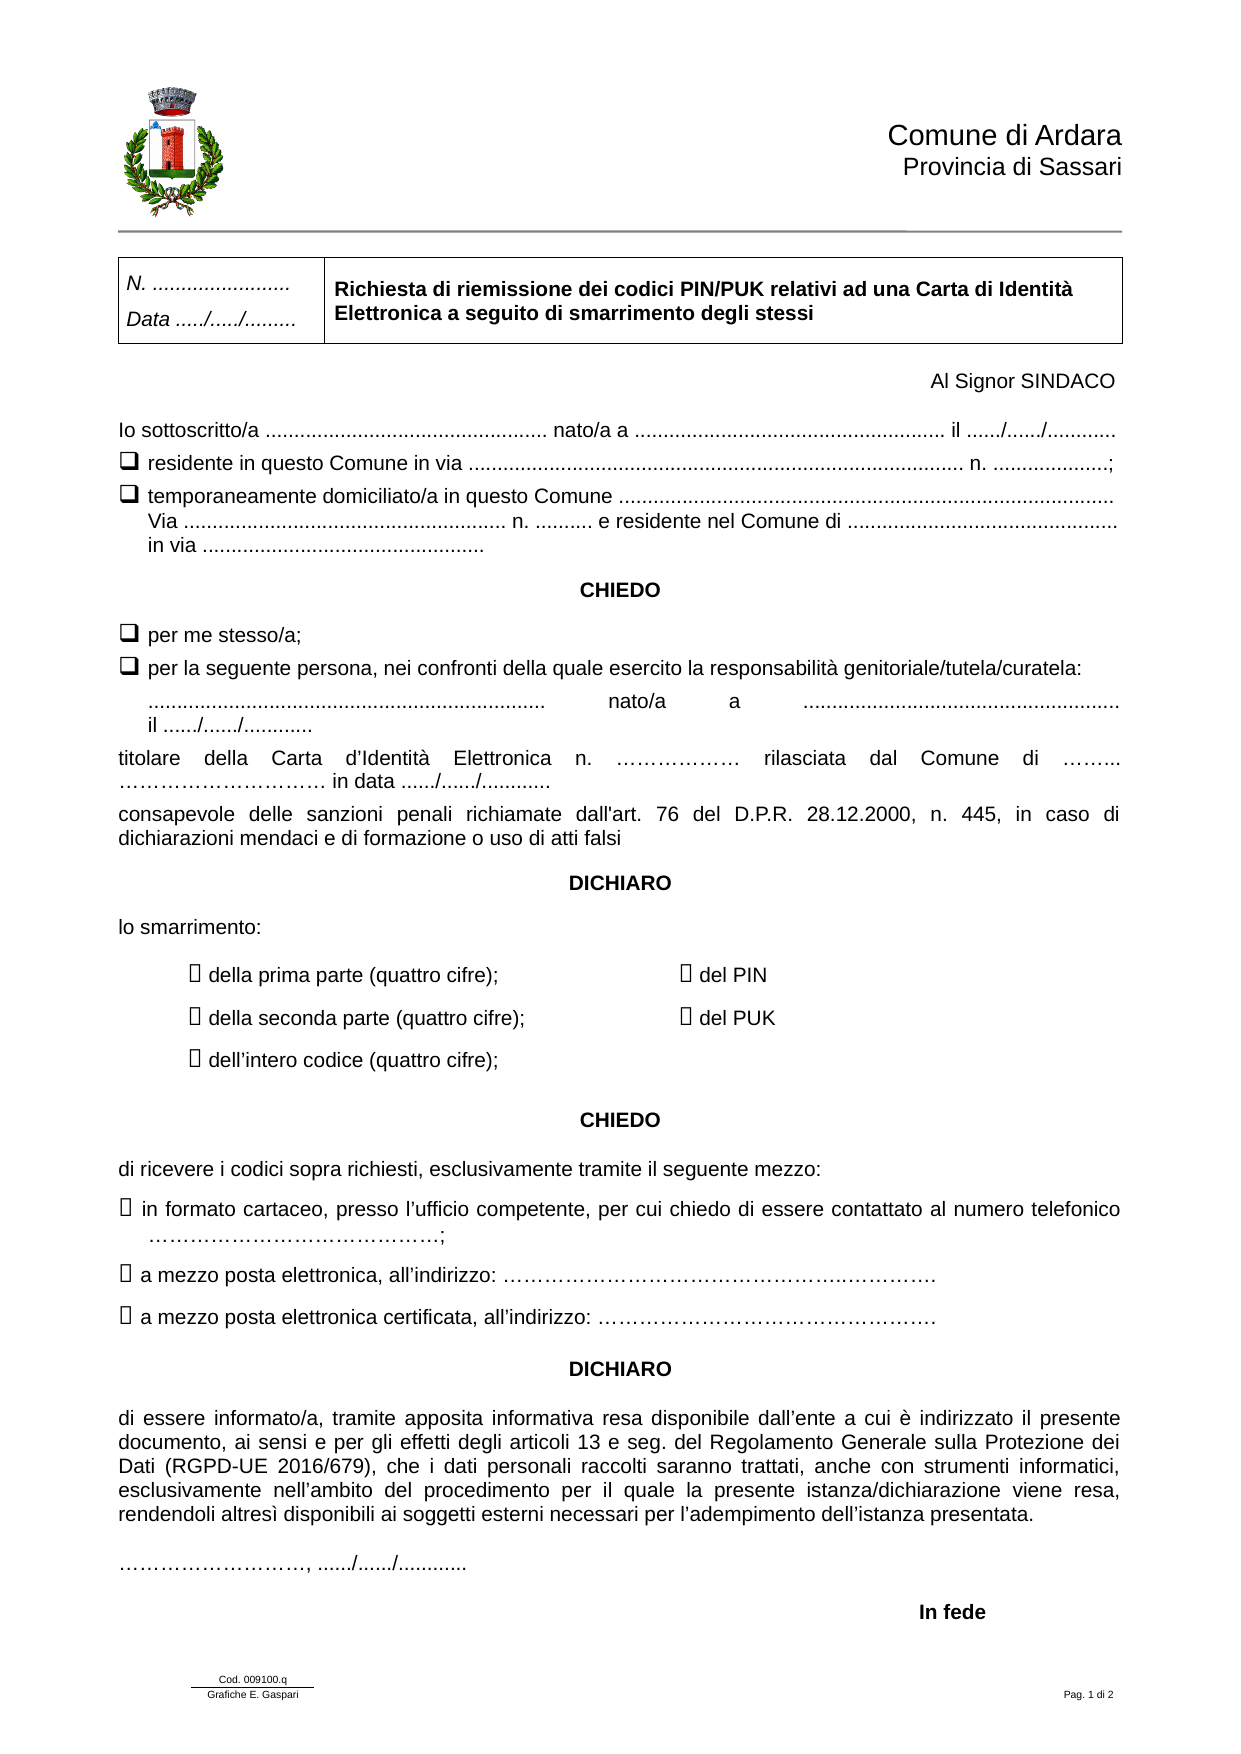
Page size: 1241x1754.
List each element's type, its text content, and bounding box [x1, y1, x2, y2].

text In fede [783, 1600, 1122, 1624]
text DICHIARO [118, 870, 1122, 894]
text  per la seguente persona, nei confronti della quale esercito la responsabilità genitoriale/tutela/curatela: [118, 656, 1122, 681]
text ..................................................................... nato/a a ....................................................... il ....../....../............ [148, 689, 1122, 737]
text ………………………, ....../....../............ [118, 1551, 1122, 1575]
text  a mezzo posta elettronica certificata, all’indirizzo: …………………………………………. [118, 1298, 1122, 1332]
picture [122, 87, 224, 219]
text  temporaneamente domiciliato/a in questo Comune ...................................................................................... Via ........................................................ n. .......... e residente nel Comune di ............................................... in via ................................................. [118, 484, 1122, 557]
text DICHIARO [118, 1357, 1122, 1381]
text  a mezzo posta elettronica, all’indirizzo: …………………………………………..…………. [118, 1256, 1122, 1289]
table_header Richiesta di riemissione dei codici PIN/PUK relativi ad una Carta di Identità Elettronica a seguito di smarrimento degli stessi [325, 258, 1122, 343]
text  per me stesso/a; [118, 622, 1122, 647]
text Provincia di Sassari [224, 152, 1122, 180]
table_header N. ........................ Data ...../...../......... [119, 258, 324, 343]
text lo smarrimento: [118, 915, 1122, 939]
text Al Signor SINDACO [118, 369, 1122, 393]
text CHIEDO [118, 578, 1122, 602]
text titolare della Carta d’Identità Elettronica n. ……………… rilasciata dal Comune di ……...………………………… in data ....../....../............ [118, 745, 1122, 793]
text CHIEDO [118, 1108, 1122, 1132]
text  residente in questo Comune in via ...................................................................................... n. ....................; [118, 451, 1122, 476]
text consapevole delle sanzioni penali richiamate dall'art. 76 del D.P.R. 28.12.2000, n. 445, in caso di dichiarazioni mendaci e di formazione o uso di atti falsi [118, 802, 1122, 849]
text Io sottoscritto/a ................................................. nato/a a ...................................................... il ....../....../............ [118, 418, 1122, 442]
text Comune di Ardara [224, 118, 1122, 152]
table_header  della prima parte (quattro cifre);  della seconda parte (quattro cifre);  dell’intero codice (quattro cifre); [117, 948, 618, 1083]
text  in formato cartaceo, presso l’ufficio competente, per cui chiedo di essere contattato al numero telefonico ……………………………………; [118, 1189, 1122, 1247]
text di ricevere i codici sopra richiesti, esclusivamente tramite il seguente mezzo: [118, 1157, 1122, 1181]
text di essere informato/a, tramite apposita informativa resa disponibile dall’ente a cui è indirizzato il presente documento, ai sensi e per gli effetti degli articoli 13 e seg. del Regolamento Generale sulla Protezione dei Dati (RGPD-UE 2016/679), che i dati personali raccolti saranno trattati, anche con strumenti informatici, esclusivamente nell’ambito del procedimento per il quale la presente istanza/dichiarazione viene resa, rendendoli altresì disponibili ai soggetti esterni necessari per l’adempimento dell’istanza presentata. [118, 1406, 1122, 1526]
table_header  del PIN  del PUK [619, 948, 1120, 1083]
